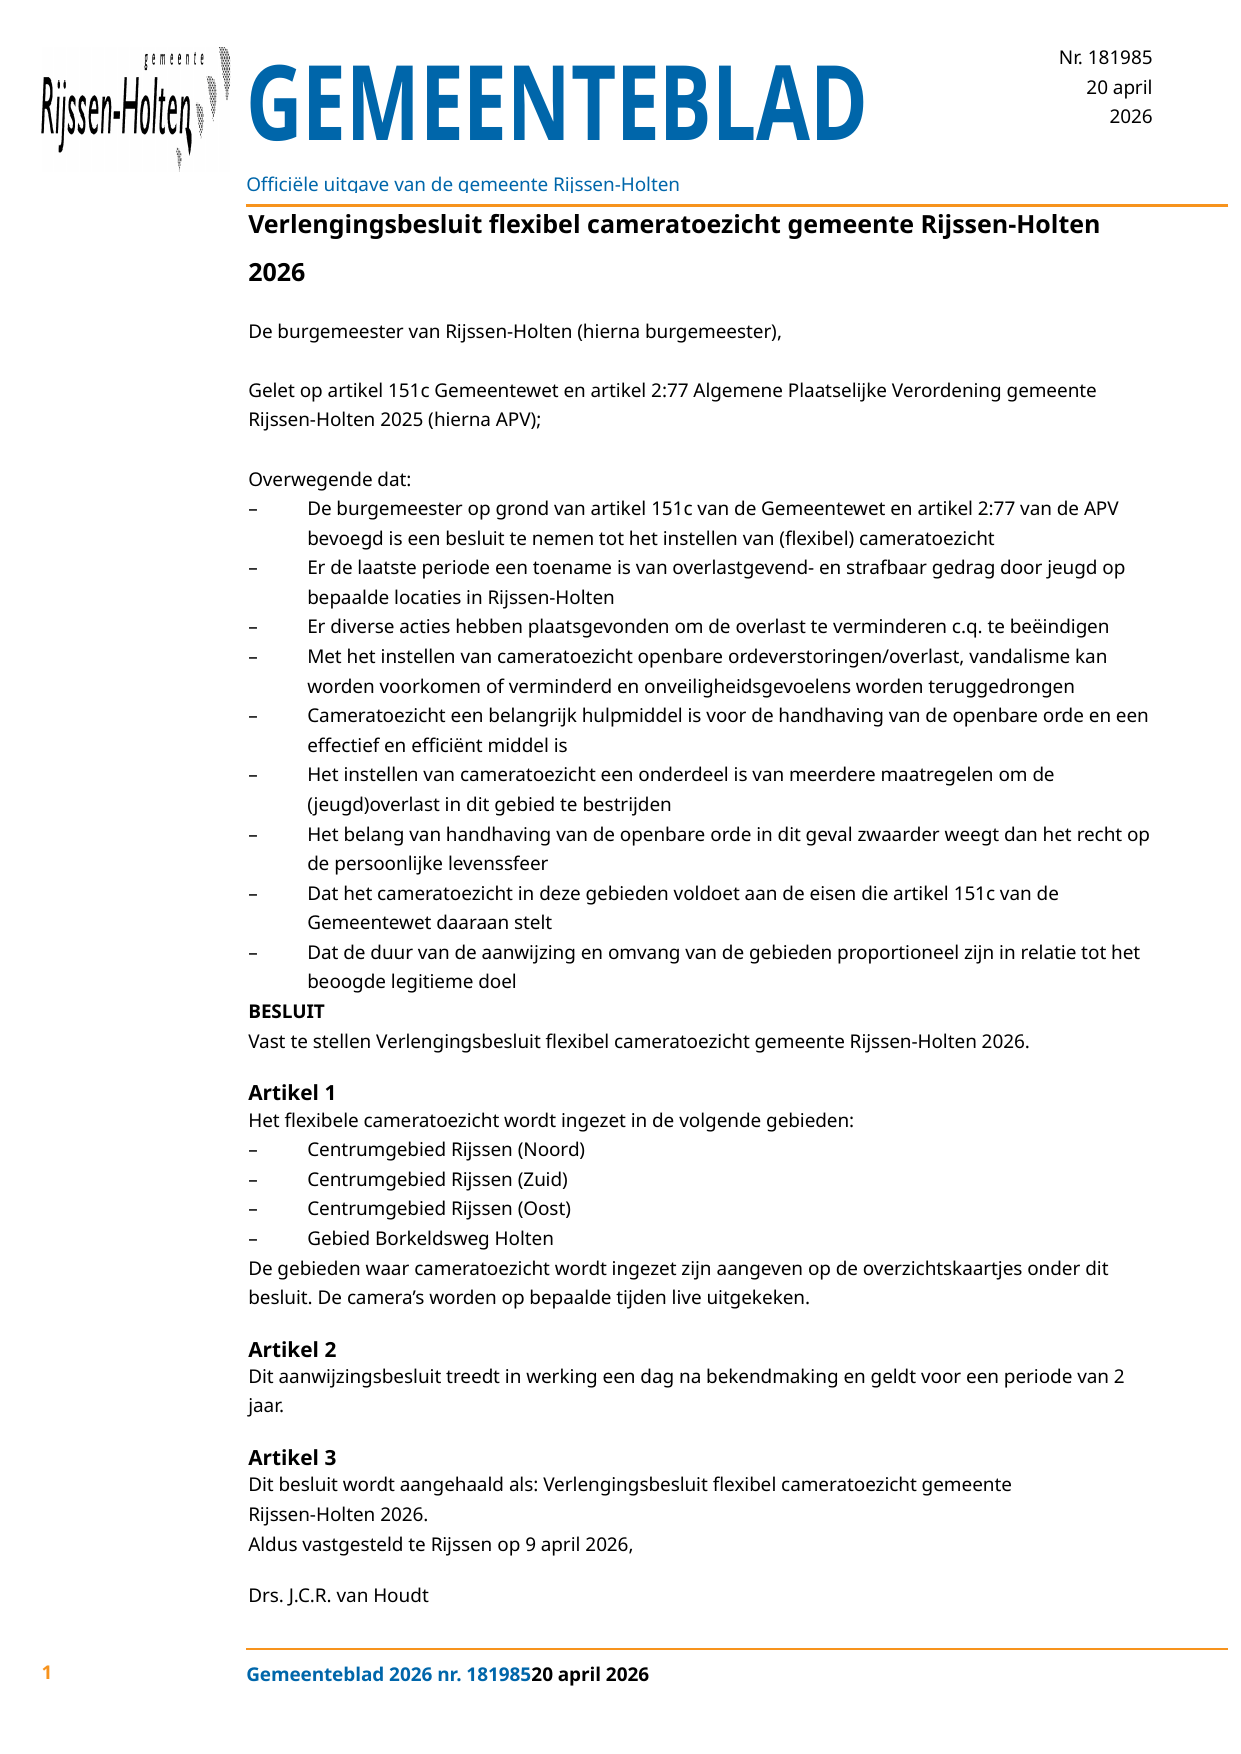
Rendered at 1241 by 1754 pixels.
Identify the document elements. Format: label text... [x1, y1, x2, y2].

picture [41, 47, 231, 172]
list Dat het cameratoezicht in deze gebieden voldoet aan de eisen die artikel 151c van de Gemeentewet daaraan stelt [248, 880, 1152, 935]
list Gebied Borkeldsweg Holten [248, 1225, 1152, 1251]
text Gelet op artikel 151c Gemeentewet en artikel 2:77 Algemene Plaatselijke Verordening gemeente Rijssen-Holten 2025 (hierna APV); [248, 377, 1152, 432]
list Er diverse acties hebben plaatsgevonden om de overlast te verminderen c.q. te beëindigen [248, 614, 1152, 639]
text Drs. J.C.R. van Houdt [248, 1582, 1152, 1608]
list Cameratoezicht een belangrijk hulpmiddel is voor de handhaving van de openbare orde en een effectief en efficiënt middel is [248, 702, 1152, 758]
list De burgemeester op grond van artikel 151c van de Gemeentewet en artikel 2:77 van de APV bevoegd is een besluit te nemen tot het instellen van (flexibel) cameratoezicht [248, 495, 1152, 551]
text Rijssen-Holten 2026. [248, 1501, 1152, 1527]
list Centrumgebied Rijssen (Oost) [248, 1196, 1152, 1221]
text Overwegende dat: [248, 466, 1152, 492]
list Het instellen van cameratoezicht een onderdeel is van meerdere maatregelen om de (jeugd)overlast in dit gebied te bestrijden [248, 762, 1152, 817]
text Verlengingsbesluit flexibel cameratoezicht gemeente Rijssen-Holten 2026 [248, 207, 1152, 288]
list Er de laatste periode een toename is van overlastgevend- en strafbaar gedrag door jeugd op bepaalde locaties in Rijssen-Holten [248, 554, 1152, 610]
text Artikel 2 [248, 1335, 1152, 1363]
list Het belang van handhaving van de openbare orde in dit geval zwaarder weegt dan het recht op de persoonlijke levenssfeer [248, 821, 1152, 876]
text De burgemeester van Rijssen-Holten (hierna burgemeester), [248, 318, 1152, 344]
text Dit aanwijzingsbesluit treedt in werking een dag na bekendmaking en geldt voor een periode van 2 jaar. [248, 1363, 1152, 1418]
text Het flexibele cameratoezicht wordt ingezet in de volgende gebieden: [248, 1107, 1152, 1132]
list Dat de duur van de aanwijzing en omvang van de gebieden proportioneel zijn in relatie tot het beoogde legitieme doel [248, 939, 1152, 994]
text De gebieden waar cameratoezicht wordt ingezet zijn aangeven op de overzichtskaartjes onder dit besluit. De camera’s worden op bepaalde tijden live uitgekeken. [248, 1255, 1152, 1310]
text Artikel 1 [248, 1078, 1152, 1107]
text Dit besluit wordt aangehaald als: Verlengingsbesluit flexibel cameratoezicht gemeente [248, 1472, 1152, 1497]
list Met het instellen van cameratoezicht openbare ordeverstoringen/overlast, vandalisme kan worden voorkomen of verminderd en onveiligheidsgevoelens worden teruggedrongen [248, 643, 1152, 699]
text Aldus vastgesteld te Rijssen op 9 april 2026, [248, 1531, 1152, 1556]
text Artikel 3 [248, 1443, 1152, 1472]
list Centrumgebied Rijssen (Noord) [248, 1136, 1152, 1162]
text Vast te stellen Verlengingsbesluit flexibel cameratoezicht gemeente Rijssen-Holten 2026. [248, 1028, 1152, 1054]
list Centrumgebied Rijssen (Zuid) [248, 1166, 1152, 1192]
text BESLUIT [248, 998, 1152, 1024]
